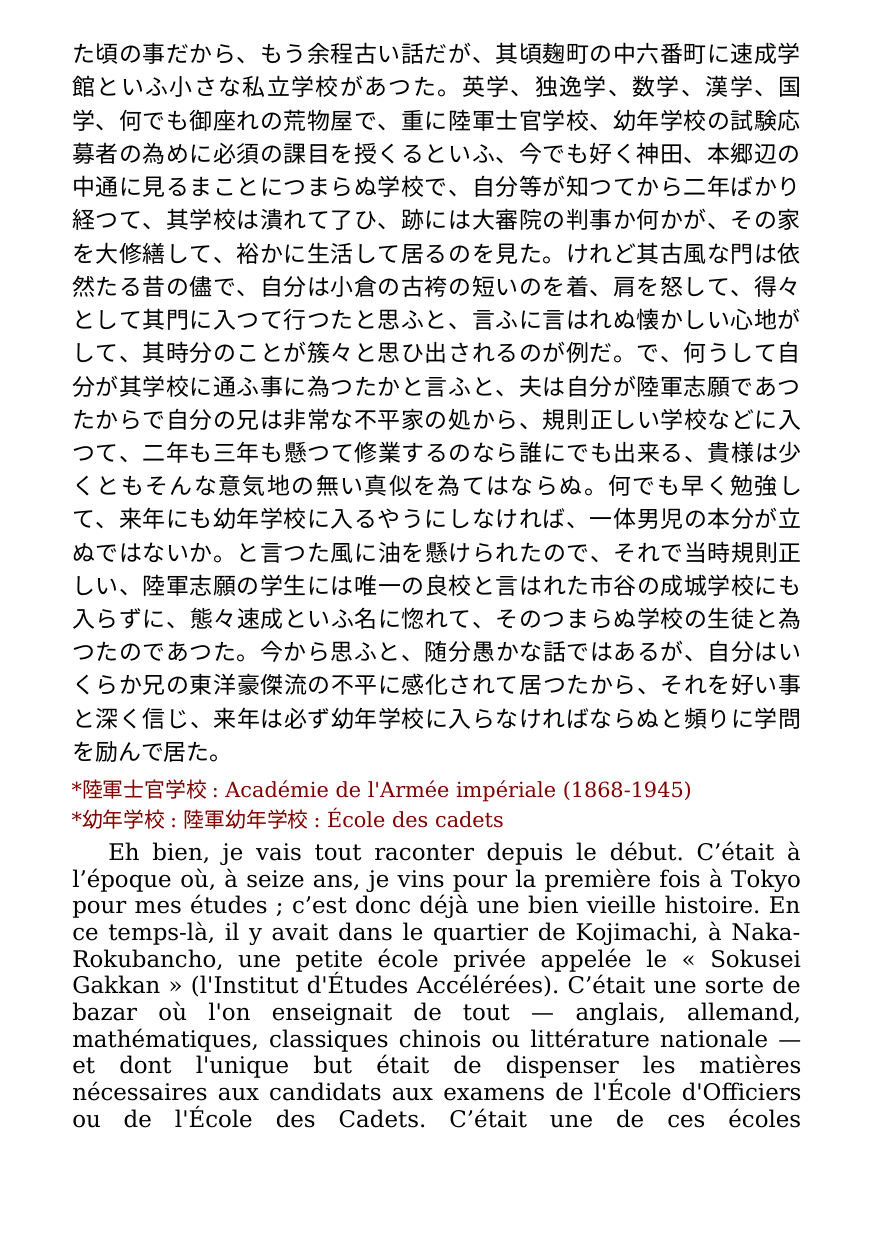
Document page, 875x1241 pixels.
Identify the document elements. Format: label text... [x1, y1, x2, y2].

text *幼年学校 : 陸軍幼年学校 : École des cadets [71, 803, 803, 833]
text た頃の事だから、もう余程古い話だが、其頃麹町の中六番町に速成学館といふ小さな私立学校があつた。英学、独逸学、数学、漢学、国学、何でも御座れの荒物屋で、重に陸軍士官学校、幼年学校の試験応募者の為めに必須の課目を授くるといふ、今でも好く神田、本郷辺の中通に見るまことにつまらぬ学校で、自分等が知つてから二年ばかり経つて、其学校は潰れて了ひ、跡には大審院の判事か何かが、その家を大修繕して、裕かに生活して居るのを見た。けれど其古風な門は依然たる昔の儘で、自分は小倉の古袴の短いのを着、肩を怒して、得々として其門に入つて行つたと思ふと、言ふに言はれぬ懐かしい心地がして、其時分のことが簇々と思ひ出されるのが例だ。で、何うして自分が其学校に通ふ事に為つたかと言ふと、夫は自分が陸軍志願であつたからで自分の兄は非常な不平家の処から、規則正しい学校などに入つて、二年も三年も懸つて修業するのなら誰にでも出来る、貴様は少くともそんな意気地の無い真似を為てはならぬ。何でも早く勉強して、来年にも幼年学校に入るやうにしなければ、一体男児の本分が立ぬではないか。と言つた風に油を懸けられたので、それで当時規則正しい、陸軍志願の学生には唯一の良校と言はれた市谷の成城学校にも入らずに、態々速成といふ名に惚れて、そのつまらぬ学校の生徒と為つたのであつた。今から思ふと、随分愚かな話ではあるが、自分はいくらか兄の東洋豪傑流の不平に感化されて居つたから、それを好い事と深く信じ、来年は必ず幼年学校に入らなければならぬと頻りに学問を励んで居た。 [72, 36, 802, 767]
text Eh bien, je vais tout raconter depuis le début. C’était à l’époque où, à seize ans, je vins pour la première fois à Tokyo pour mes études ; c’est donc déjà une bien vieille histoire. En ce temps-là, il y avait dans le quartier de Kojimachi, à Naka-Rokubancho, une petite école privée appelée le « Sokusei Gakkan » (l'Institut d'Études Accélérées). C’était une sorte de bazar où l'on enseignait de tout — anglais, allemand, mathématiques, classiques chinois ou littérature nationale — et dont l'unique but était de dispenser les matières nécessaires aux candidats aux examens de l'École d'Officiers ou de l'École des Cadets. C’était une de ces écoles [72, 839, 802, 1133]
text *陸軍士官学校 : Académie de l'Armée impériale (1868-1945) [71, 773, 803, 803]
